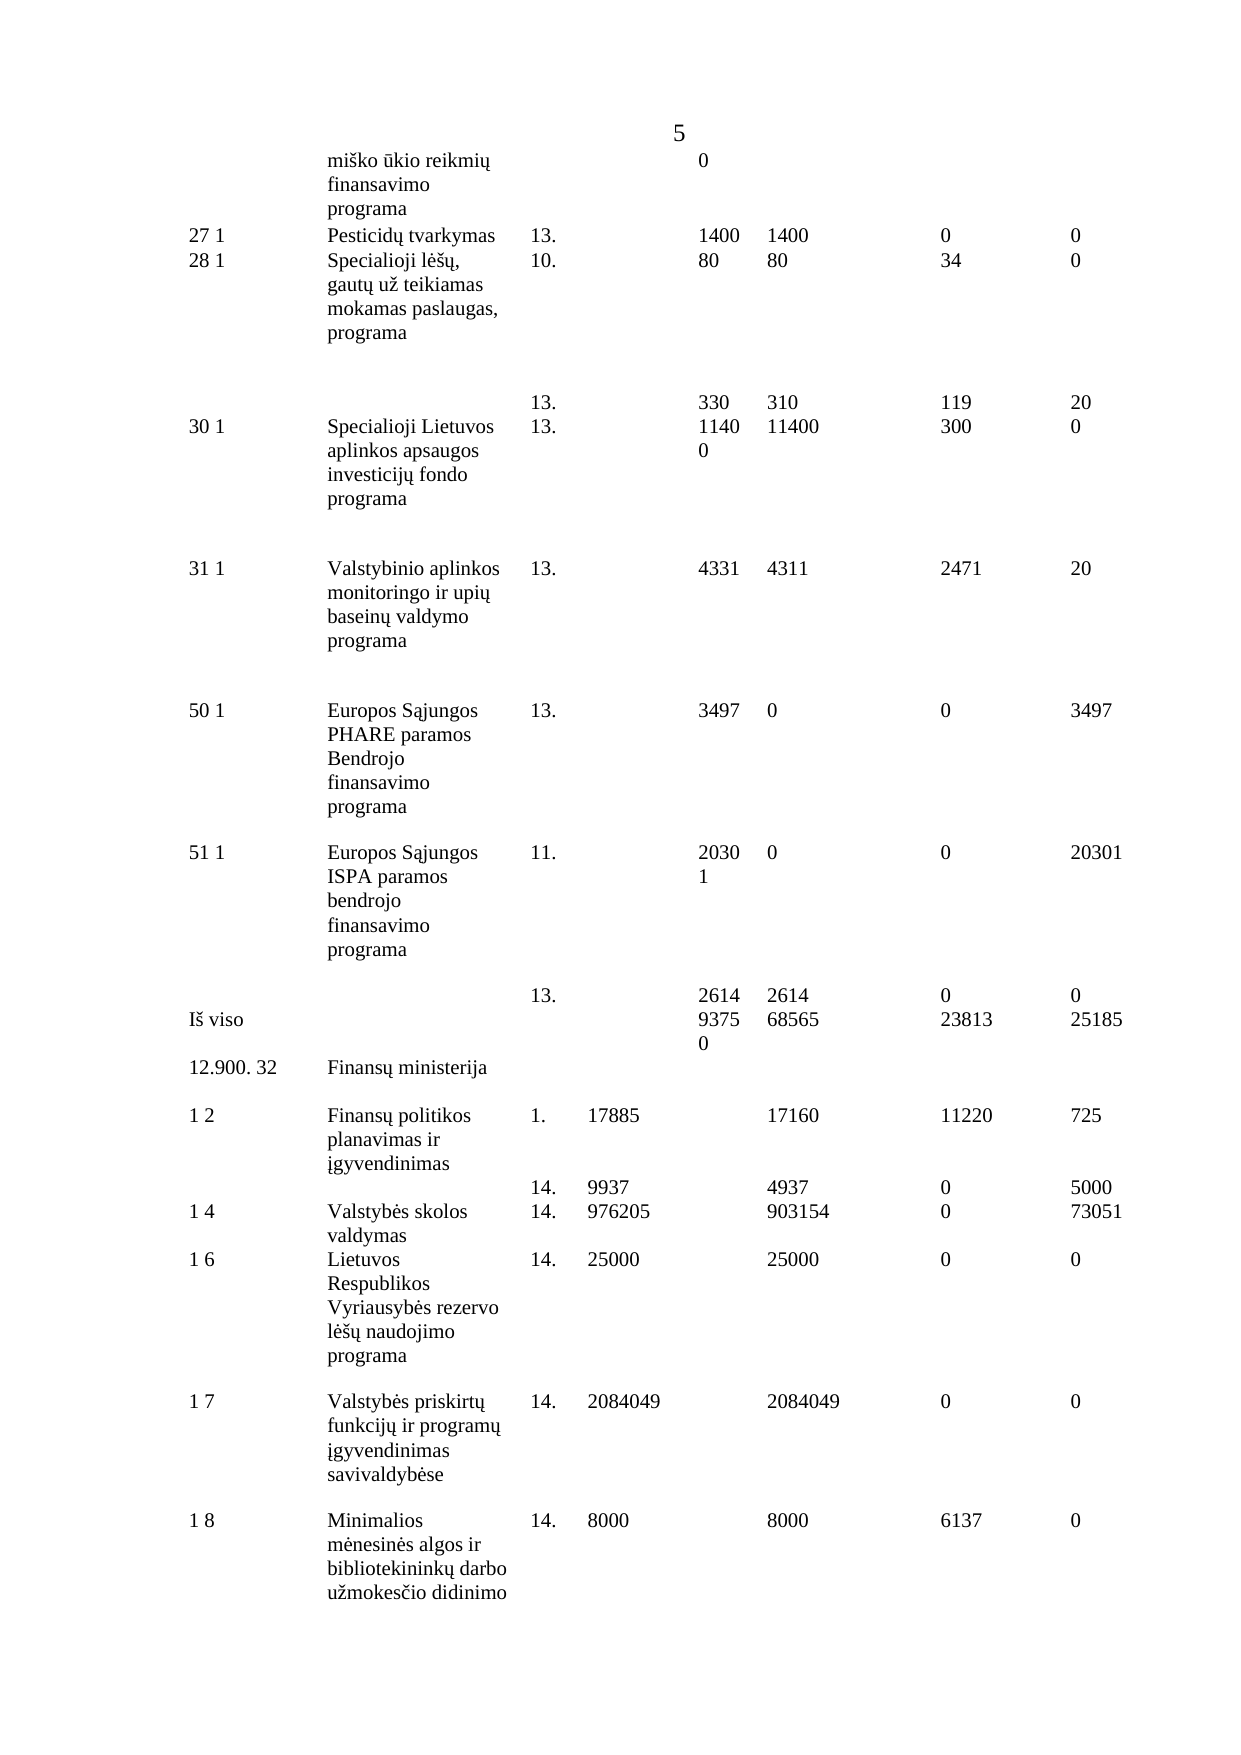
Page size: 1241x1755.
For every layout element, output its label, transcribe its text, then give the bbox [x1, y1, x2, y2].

table_cell 14. [519, 1389, 576, 1508]
table_cell 73051 [1059, 1199, 1174, 1247]
table_cell [1175, 983, 1181, 1007]
table_cell [316, 390, 519, 414]
table_cell Finansų ministerija [316, 1055, 1174, 1103]
table_cell Specialioji lėšų, gautų už teikiamas mokamas paslaugas, programa [316, 248, 519, 390]
table_cell 2471 [929, 556, 1059, 698]
table_cell 50 1 [177, 698, 316, 840]
table_cell 0 [929, 698, 1059, 840]
table_cell 5000 [1059, 1175, 1174, 1199]
table_cell [1175, 1007, 1181, 1055]
table_cell 0 [929, 983, 1059, 1007]
table_cell Pesticidų tvarkymas [316, 224, 519, 247]
table_cell 0 [929, 1199, 1059, 1247]
table_cell 20 [1059, 390, 1174, 414]
table_cell 3497 [687, 698, 756, 840]
table_cell 0 [1059, 1247, 1174, 1389]
table_cell 28 1 [177, 248, 316, 390]
table_cell 1 2 [177, 1103, 316, 1199]
table_cell 11. [519, 840, 687, 982]
table_cell Valstybinio aplinkos monitoringo ir upių baseinų valdymo programa [316, 556, 519, 698]
table_cell 0 [929, 1247, 1059, 1389]
table_cell 0 [687, 148, 756, 223]
table_cell 310 [756, 390, 929, 414]
table_cell [1175, 248, 1181, 390]
table_cell 1 6 [177, 1247, 316, 1389]
table_cell 0 [1059, 983, 1174, 1007]
table_cell 0 [756, 698, 929, 840]
table_cell [1175, 148, 1181, 223]
table_cell 20301 [1059, 840, 1174, 982]
table_cell 17160 [756, 1103, 929, 1175]
table_cell Finansų politikos planavimas ir įgyvendinimas [316, 1103, 519, 1175]
table_cell 12.900. 32 [177, 1055, 316, 1103]
table_cell Europos Sąjungos PHARE paramos Bendrojo finansavimo programa [316, 698, 519, 840]
table_cell 17885 [576, 1103, 756, 1175]
table_cell 30 1 [177, 414, 316, 556]
table_cell 80 [687, 248, 756, 390]
table_cell Minimalios mėnesinės algos ir bibliotekininkų darbo užmokesčio didinimo [316, 1508, 519, 1606]
table_cell 8000 [756, 1508, 929, 1606]
table_cell [1175, 1508, 1181, 1606]
table_cell 0 [1059, 414, 1174, 556]
table_cell 13. [519, 390, 687, 414]
table_cell 20301 [687, 840, 756, 982]
table_cell 11400 [756, 414, 929, 556]
table_cell 8000 [576, 1508, 756, 1606]
table_cell Europos Sąjungos ISPA paramos bendrojo finansavimo programa [316, 840, 519, 982]
table_cell 6137 [929, 1508, 1059, 1606]
table_cell 976205 [576, 1199, 756, 1247]
table_cell miško ūkio reikmių finansavimo programa [316, 148, 519, 223]
table_cell 34 [929, 248, 1059, 390]
table_cell [1175, 1247, 1181, 1389]
table_cell [177, 390, 316, 414]
table_cell 0 [929, 1389, 1059, 1508]
table_cell 0 [1059, 1389, 1174, 1508]
table_cell Specialioji Lietuvos aplinkos apsaugos investicijų fondo programa [316, 414, 519, 556]
table_cell 2084049 [576, 1389, 756, 1508]
table_cell 25000 [756, 1247, 929, 1389]
table_cell [316, 983, 519, 1007]
table_cell [1175, 1199, 1181, 1247]
table_cell 13. [519, 556, 687, 698]
table_cell Lietuvos Respublikos Vyriausybės rezervo lėšų naudojimo programa [316, 1247, 519, 1389]
table_cell 0 [1059, 224, 1174, 247]
table_cell 51 1 [177, 840, 316, 1007]
table_cell 31 1 [177, 556, 316, 698]
table_cell [1175, 1055, 1181, 1103]
table_cell 1. [519, 1103, 576, 1175]
table_cell [1175, 698, 1181, 840]
table_cell Iš viso [177, 1007, 687, 1055]
table_cell 10. [519, 248, 687, 390]
table_cell 903154 [756, 1199, 929, 1247]
table_cell 2084049 [756, 1389, 929, 1508]
table_cell [1175, 556, 1181, 698]
table_cell 300 [929, 414, 1059, 556]
table_cell 80 [756, 248, 929, 390]
table_cell 4937 [756, 1175, 929, 1199]
table_cell [1175, 1389, 1181, 1508]
table_cell 14. [519, 1508, 576, 1606]
table_cell 20 [1059, 556, 1174, 698]
table_cell [1175, 840, 1181, 982]
table_cell 13. [519, 983, 687, 1007]
table_cell 27 1 [177, 224, 316, 247]
table_cell [316, 1175, 519, 1199]
table_cell 11400 [687, 414, 756, 556]
table_cell [177, 148, 316, 223]
table_cell 14. [519, 1175, 576, 1199]
table_cell 25000 [576, 1247, 756, 1389]
table_cell 725 [1059, 1103, 1174, 1175]
table_cell 330 [687, 390, 756, 414]
table_cell 4331 [687, 556, 756, 698]
table_cell 14. [519, 1247, 576, 1389]
table_cell 0 [929, 224, 1059, 247]
table_cell 0 [1059, 1508, 1174, 1606]
table_cell [1175, 224, 1181, 247]
table_cell 25185 [1059, 1007, 1174, 1055]
table_cell [756, 148, 929, 223]
table_cell 4311 [756, 556, 929, 698]
table_cell 0 [756, 840, 929, 982]
table_cell 1400 [687, 224, 756, 247]
table_cell 13. [519, 224, 687, 247]
table_cell 2614 [756, 983, 929, 1007]
table_cell 0 [929, 840, 1059, 982]
table_cell 1 8 [177, 1508, 316, 1606]
table_cell [929, 148, 1059, 223]
table_cell [1175, 1175, 1181, 1199]
table_cell [1059, 148, 1174, 223]
table_cell [1175, 390, 1181, 414]
table_cell 11220 [929, 1103, 1059, 1175]
table_cell 1 7 [177, 1389, 316, 1508]
table_cell 93750 [687, 1007, 756, 1055]
table_cell [519, 148, 687, 223]
table_cell 1 4 [177, 1199, 316, 1247]
table_cell [1175, 414, 1181, 556]
table_cell 13. [519, 414, 687, 556]
table_cell Valstybės skolos valdymas [316, 1199, 519, 1247]
table_cell 13. [519, 698, 687, 840]
table_cell 23813 [929, 1007, 1059, 1055]
table_cell 0 [929, 1175, 1059, 1199]
table_cell 14. [519, 1199, 576, 1247]
table_cell 119 [929, 390, 1059, 414]
table_cell [1175, 1103, 1181, 1175]
table_cell 0 [1059, 248, 1174, 390]
table_cell 68565 [756, 1007, 929, 1055]
table_cell 1400 [756, 224, 929, 247]
table_cell Valstybės priskirtų funkcijų ir programų įgyvendinimas savivaldybėse [316, 1389, 519, 1508]
table_cell 3497 [1059, 698, 1174, 840]
table_cell 2614 [687, 983, 756, 1007]
table_cell 9937 [576, 1175, 756, 1199]
